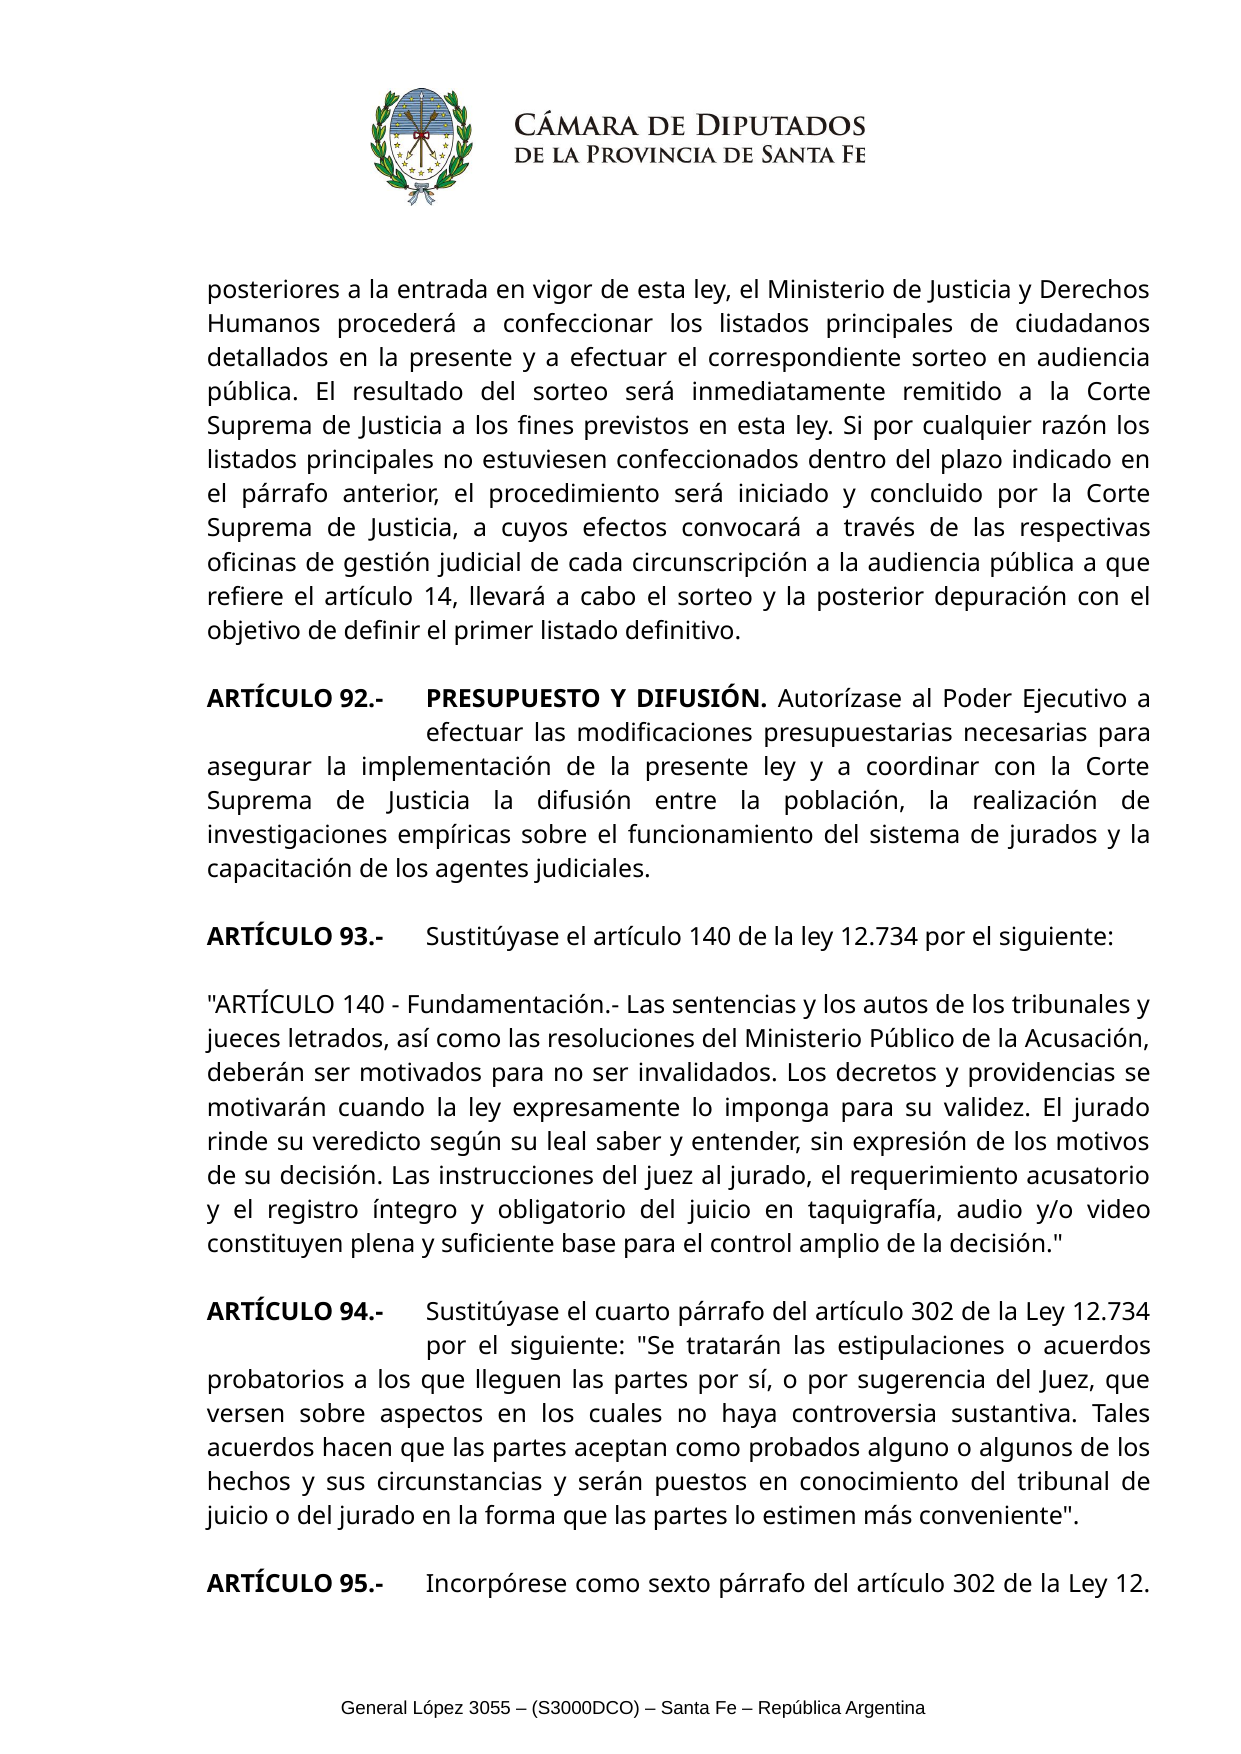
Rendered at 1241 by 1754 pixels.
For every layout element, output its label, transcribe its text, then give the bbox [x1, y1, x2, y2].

table_header ARTÍCULO 95.- [207, 1566, 426, 1616]
text Sustitúyase el artículo 140 de la ley 12.734 por el siguiente: [426, 919, 1152, 953]
table_header ARTÍCULO 92.- [207, 680, 426, 731]
text posteriores a la entrada en vigor de esta ley, el Ministerio de Justicia y Derechos Humanos procederá a confeccionar los listados principales de ciudadanos detallados en la presente y a efectuar el correspondiente sorteo en audiencia pública. El resultado del sorteo será inmediatamente remitido a la Corte Suprema de Justicia a los fines previstos en esta ley. Si por cualquier razón los listados principales no estuviesen confeccionados dentro del plazo indicado en el párrafo anterior, el procedimiento será iniciado y concluido por la Corte Suprema de Justicia, a cuyos efectos convocará a través de las respectivas oficinas de gestión judicial de cada circunscripción a la audiencia pública a que refiere el artículo 14, llevará a cabo el sorteo y la posterior depuración con el objetivo de definir el primer listado definitivo. [207, 272, 1152, 646]
table_header ARTÍCULO 94.- [207, 1294, 426, 1344]
table_header ARTÍCULO 93.- [207, 919, 426, 969]
text Incorpórese como sexto párrafo del artículo 302 de la Ley 12. [426, 1566, 1152, 1600]
picture [370, 88, 866, 210]
text Sustitúyase el cuarto párrafo del artículo 302 de la Ley 12.734 por el siguiente: "Se tratarán las estipulaciones o acuerdos probatorios a los que lleguen las partes por sí, o por sugerencia del Juez, que versen sobre aspectos en los cuales no haya controversia sustantiva. Tales acuerdos hacen que las partes aceptan como probados alguno o algunos de los hechos y sus circunstancias y serán puestos en conocimiento del tribunal de juicio o del jurado en la forma que las partes lo estimen más conveniente". [207, 1293, 1152, 1532]
text "ARTÍCULO 140 - Fundamentación.- Las sentencias y los autos de los tribunales y jueces letrados, así como las resoluciones del Ministerio Público de la Acusación, deberán ser motivados para no ser invalidados. Los decretos y providencias se motivarán cuando la ley expresamente lo imponga para su validez. El jurado rinde su veredicto según su leal saber y entender, sin expresión de los motivos de su decisión. Las instrucciones del juez al jurado, el requerimiento acusatorio y el registro íntegro y obligatorio del juicio en taquigrafía, audio y/o video constituyen plena y suficiente base para el control amplio de la decisión." [207, 987, 1152, 1259]
text PRESUPUESTO Y DIFUSIÓN. Autorízase al Poder Ejecutivo a efectuar las modificaciones presupuestarias necesarias para asegurar la implementación de la presente ley y a coordinar con la Corte Suprema de Justicia la difusión entre la población, la realización de investigaciones empíricas sobre el funcionamiento del sistema de jurados y la capacitación de los agentes judiciales. [207, 680, 1152, 885]
